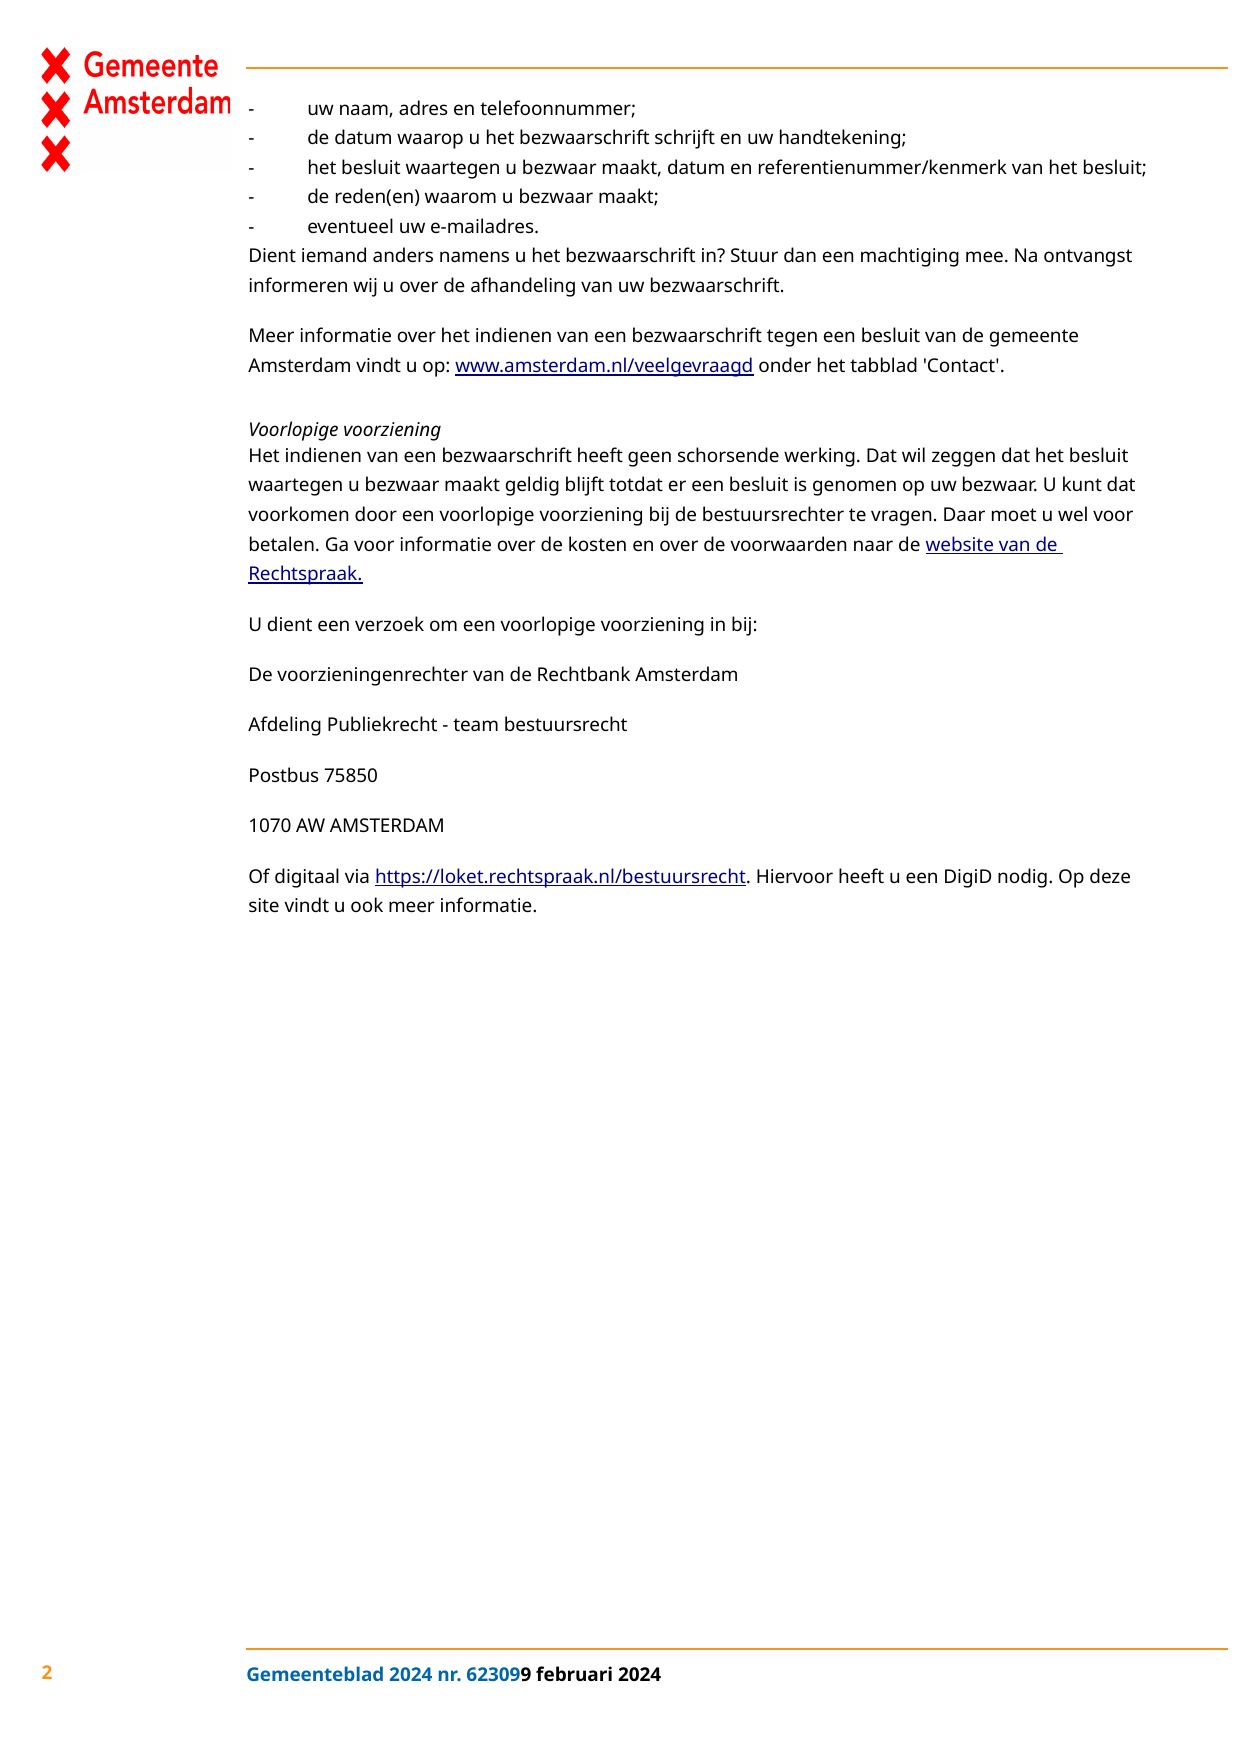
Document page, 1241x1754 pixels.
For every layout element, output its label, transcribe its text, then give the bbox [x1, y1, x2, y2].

text Het indienen van een bezwaarschrift heeft geen schorsende werking. Dat wil zeggen dat het besluit waartegen u bezwaar maakt geldig blijft totdat er een besluit is genomen op uw bezwaar. U kunt dat voorkomen door een voorlopige voorziening bij de bestuursrechter te vragen. Daar moet u wel voor betalen. Ga voor informatie over de kosten en over de voorwaarden naar de website van de Rechtspraak. [248, 442, 1152, 586]
list uw naam, adres en telefoonnummer; [248, 95, 1152, 121]
text U dient een verzoek om een voorlopige voorziening in bij: [248, 611, 1152, 636]
text Voorlopige voorziening [248, 416, 1152, 442]
list de reden(en) waarom u bezwaar maakt; [248, 183, 1152, 209]
text Afdeling Publiekrecht - team bestuursrecht [248, 712, 1152, 737]
text 1070 AW AMSTERDAM [248, 812, 1152, 838]
text De voorzieningenrechter van de Rechtbank Amsterdam [248, 661, 1152, 687]
text Postbus 75850 [248, 762, 1152, 788]
text Dient iemand anders namens u het bezwaarschrift in? Stuur dan een machtiging mee. Na ontvangst informeren wij u over de afhandeling van uw bezwaarschrift. [248, 243, 1152, 298]
text Of digitaal via https://loket.rechtspraak.nl/bestuursrecht. Hiervoor heeft u een DigiD nodig. Op deze site vindt u ook meer informatie. [248, 863, 1152, 918]
text Meer informatie over het indienen van een bezwaarschrift tegen een besluit van de gemeente Amsterdam vindt u op: www.amsterdam.nl/veelgevraagd onder het tabblad 'Contact'. [248, 323, 1152, 378]
list de datum waarop u het bezwaarschrift schrijft en uw handtekening; [248, 124, 1152, 150]
list het besluit waartegen u bezwaar maakt, datum en referentienummer/kenmerk van het besluit; [248, 154, 1152, 180]
picture [41, 47, 231, 172]
list eventueel uw e-mailadres. [248, 213, 1152, 239]
